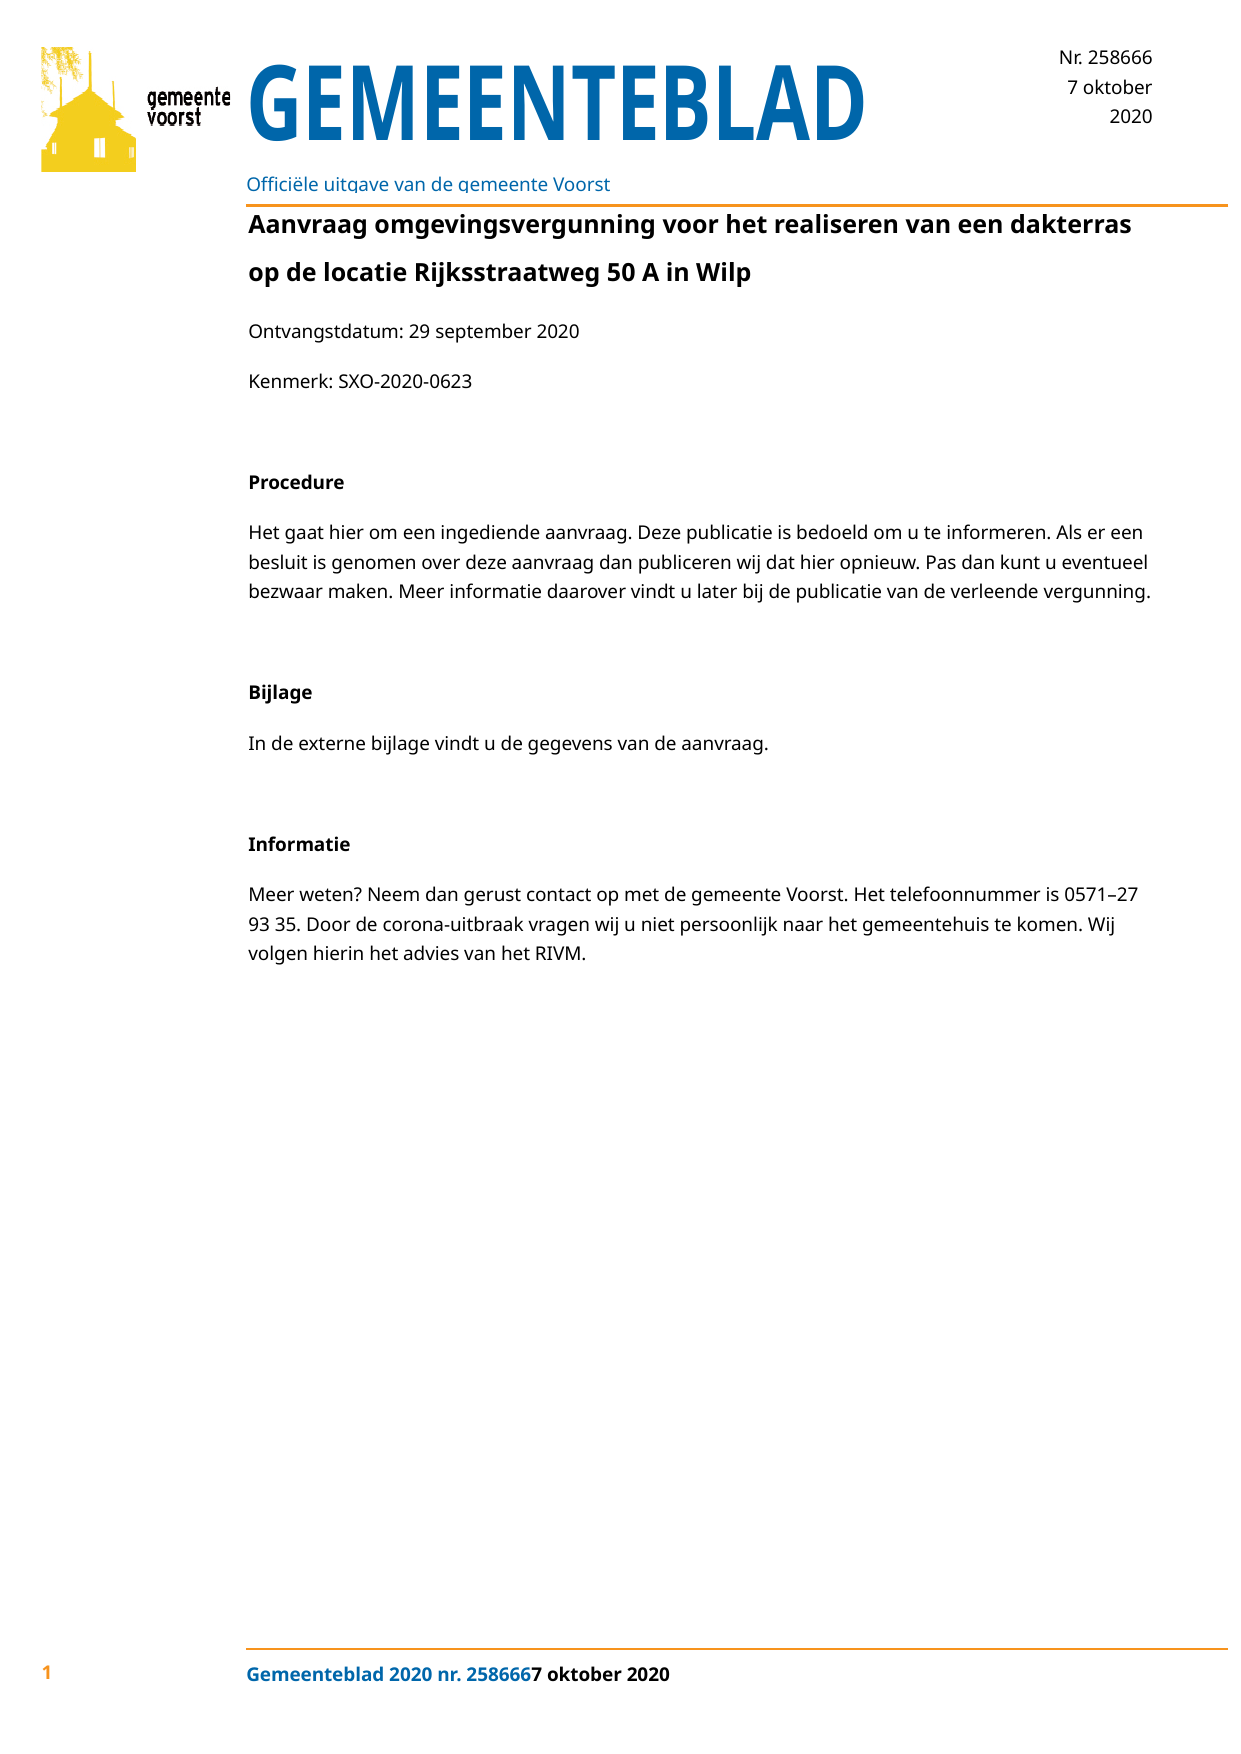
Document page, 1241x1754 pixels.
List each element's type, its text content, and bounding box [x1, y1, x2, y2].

text Meer weten? Neem dan gerust contact op met de gemeente Voorst. Het telefoonnummer is 0571–27 93 35. Door de corona-uitbraak vragen wij u niet persoonlijk naar het gemeentehuis te komen. Wij volgen hierin het advies van het RIVM. [248, 881, 1152, 966]
text Informatie [248, 831, 1152, 857]
text Procedure [248, 469, 1152, 495]
text Bijlage [248, 679, 1152, 705]
text Aanvraag omgevingsvergunning voor het realiseren van een dakterras op de locatie Rijksstraatweg 50 A in Wilp [248, 207, 1152, 288]
text Het gaat hier om een ingediende aanvraag. Deze publicatie is bedoeld om u te informeren. Als er een besluit is genomen over deze aanvraag dan publiceren wij dat hier opnieuw. Pas dan kunt u eventueel bezwaar maken. Meer informatie daarover vindt u later bij de publicatie van de verleende vergunning. [248, 519, 1152, 604]
text Kenmerk: SXO-2020-0623 [248, 368, 1152, 394]
text Ontvangstdatum: 29 september 2020 [248, 318, 1152, 344]
picture [41, 47, 231, 172]
text In de externe bijlage vindt u de gegevens van de aanvraag. [248, 730, 1152, 756]
